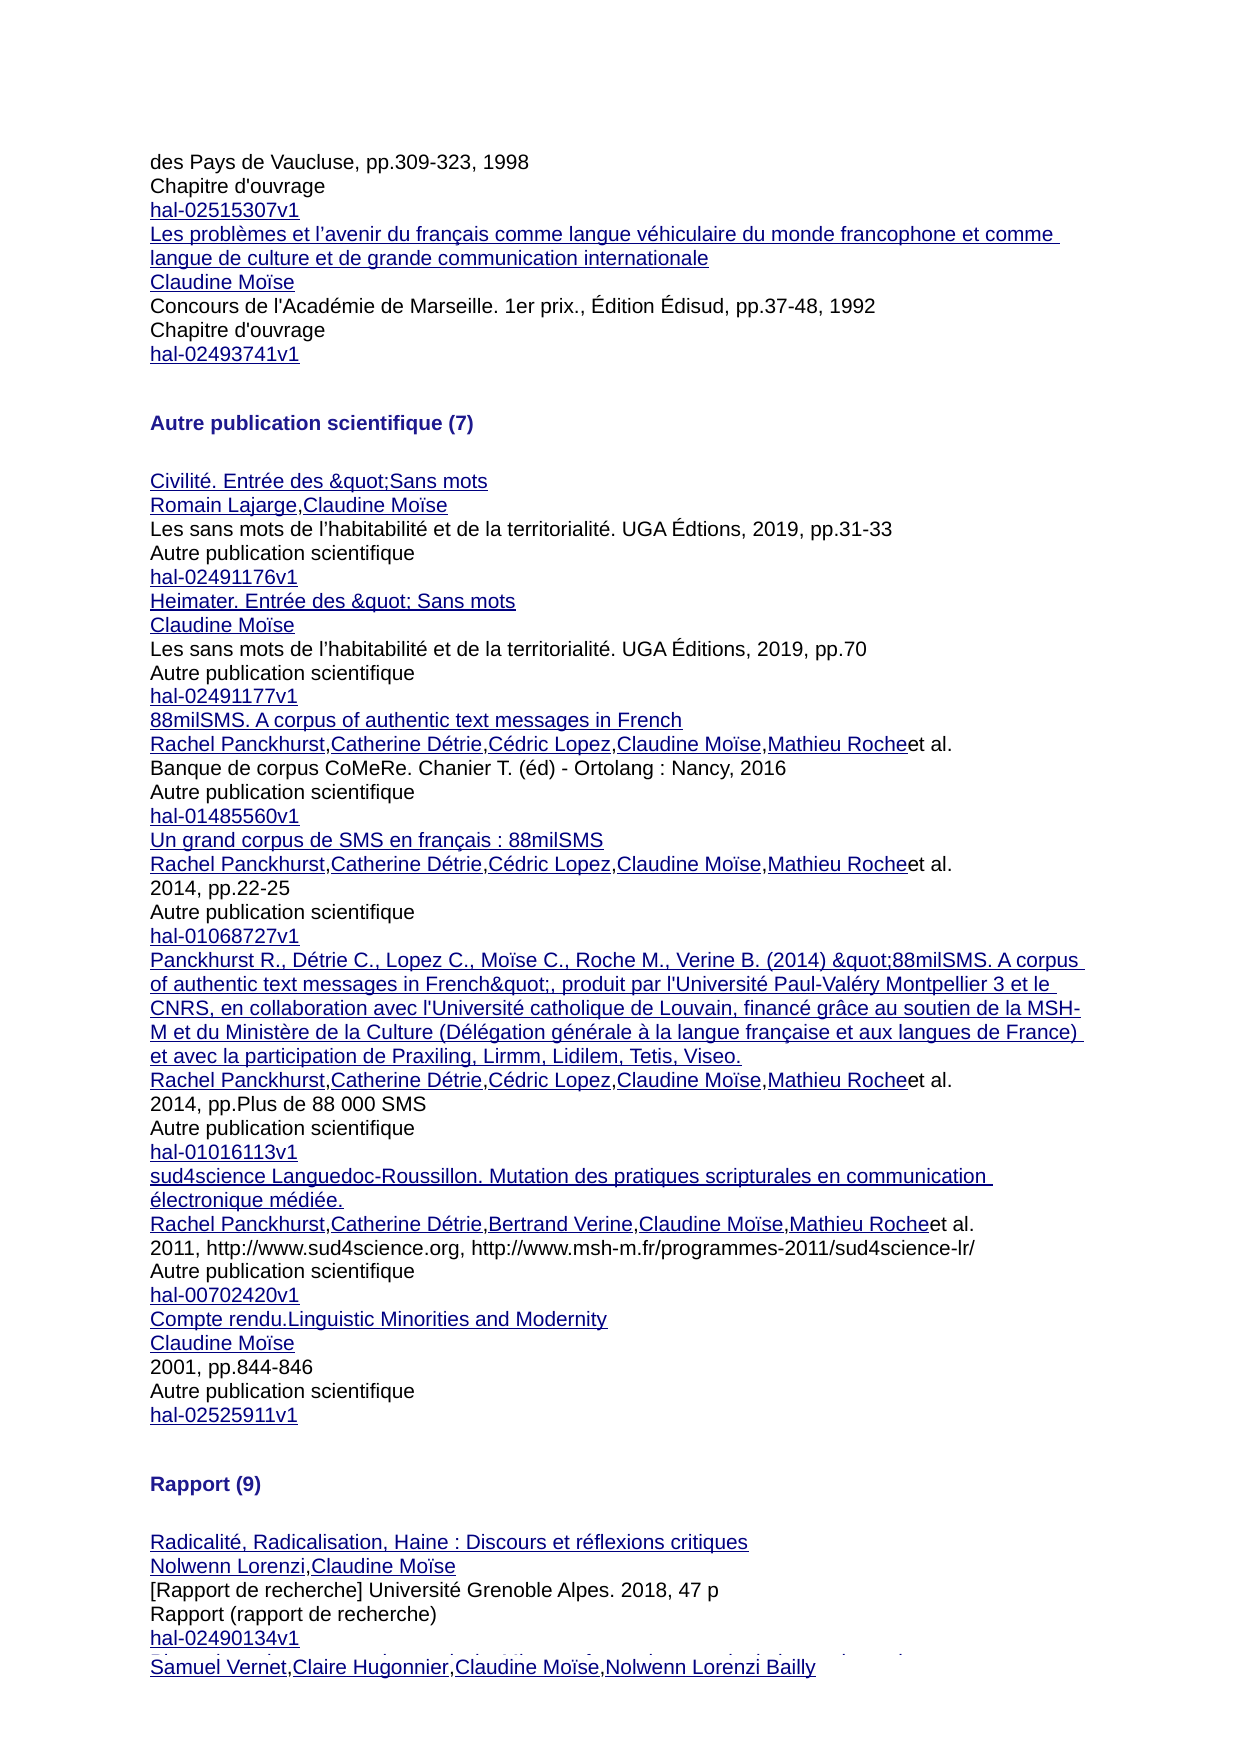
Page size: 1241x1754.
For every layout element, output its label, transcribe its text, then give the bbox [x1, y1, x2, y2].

table_cell Compte rendu.Linguistic Minorities and Modernity Claudine Moïse 2001, pp.844-846 Autre publication scientifique hal-02525911v1 [150, 1307, 1090, 1427]
table_cell Heimater. Entrée des &quot; Sans mots Claudine Moïse Les sans mots de l’habitabilité et de la territorialité. UGA Éditions, 2019, pp.70 Autre publication scientifique hal-02491177v1 [150, 589, 1090, 708]
subtitle Rapport (9) [150, 1472, 1090, 1496]
table_cell Les problèmes et l’avenir du français comme langue véhiculaire du monde francophone et comme langue de culture et de grande communication internationale Claudine Moïse Concours de l'Académie de Marseille. 1er prix., Édition Édisud, pp.37-48, 1992 Chapitre d'ouvrage hal-02493741v1 [150, 222, 1090, 366]
table_header Civilité. Entrée des &quot;Sans mots Romain Lajarge,Claudine Moïse Les sans mots de l’habitabilité et de la territorialité. UGA Édtions, 2019, pp.31-33 Autre publication scientifique hal-02491176v1 [150, 469, 1090, 588]
subtitle Autre publication scientifique (7) [150, 410, 1090, 434]
table_cell Un grand corpus de SMS en français : 88milSMS Rachel Panckhurst,Catherine Détrie,Cédric Lopez,Claudine Moïse,Mathieu Rocheet al. 2014, pp.22-25 Autre publication scientifique hal-01068727v1 [150, 828, 1090, 948]
table_cell 88milSMS. A corpus of authentic text messages in French Rachel Panckhurst,Catherine Détrie,Cédric Lopez,Claudine Moïse,Mathieu Rocheet al. Banque de corpus CoMeRe. Chanier T. (éd) - Ortolang : Nancy, 2016 Autre publication scientifique hal-01485560v1 [150, 708, 1090, 828]
table_header Radicalité, Radicalisation, Haine : Discours et réflexions critiques Nolwenn Lorenzi,Claudine Moïse [Rapport de recherche] Université Grenoble Alpes. 2018, 47 p Rapport (rapport de recherche) hal-02490134v1 [150, 1530, 1090, 1650]
table_cell Panckhurst R., Détrie C., Lopez C., Moïse C., Roche M., Verine B. (2014) &quot;88milSMS. A corpus of authentic text messages in French&quot;, produit par l'Université Paul-Valéry Montpellier 3 et le CNRS, en collaboration avec l'Université catholique de Louvain, financé grâce au soutien de la MSH-M et du Ministère de la Culture (Délégation générale à la langue française et aux langues de France) et avec la participation de Praxiling, Lirmm, Lidilem, Tetis, Viseo. Rachel Panckhurst,Catherine Détrie,Cédric Lopez,Claudine Moïse,Mathieu Rocheet al. 2014, pp.Plus de 88 000 SMS Autre publication scientifique hal-01016113v1 [150, 948, 1090, 1163]
table_cell Phonetic and argumentative analysis. Misuse of meaning, manipulation and emotions Samuel Vernet,Claire Hugonnier,Claudine Moïse,Nolwenn Lorenzi Bailly [Rapport de recherche] Université Grenoble Alpes [2020-..]; H2020 Practicies. 2018 Rapport (rapport de recherche) hal-03195040v1 [150, 1650, 1090, 1679]
table_cell Insécurité linguistique et construction identitaire Claudine Moïse Patrice Brasseur. Français d’Amérique. Variation, créolisation, normalisation, Université d'Avignon et des Pays de Vaucluse, pp.309-323, 1998 Chapitre d'ouvrage hal-02515307v1 [150, 150, 1090, 222]
table_cell sud4science Languedoc-Roussillon. Mutation des pratiques scripturales en communication électronique médiée. Rachel Panckhurst,Catherine Détrie,Bertrand Verine,Claudine Moïse,Mathieu Rocheet al. 2011, http://www.sud4science.org, http://www.msh-m.fr/programmes-2011/sud4science-lr/ Autre publication scientifique hal-00702420v1 [150, 1164, 1090, 1307]
